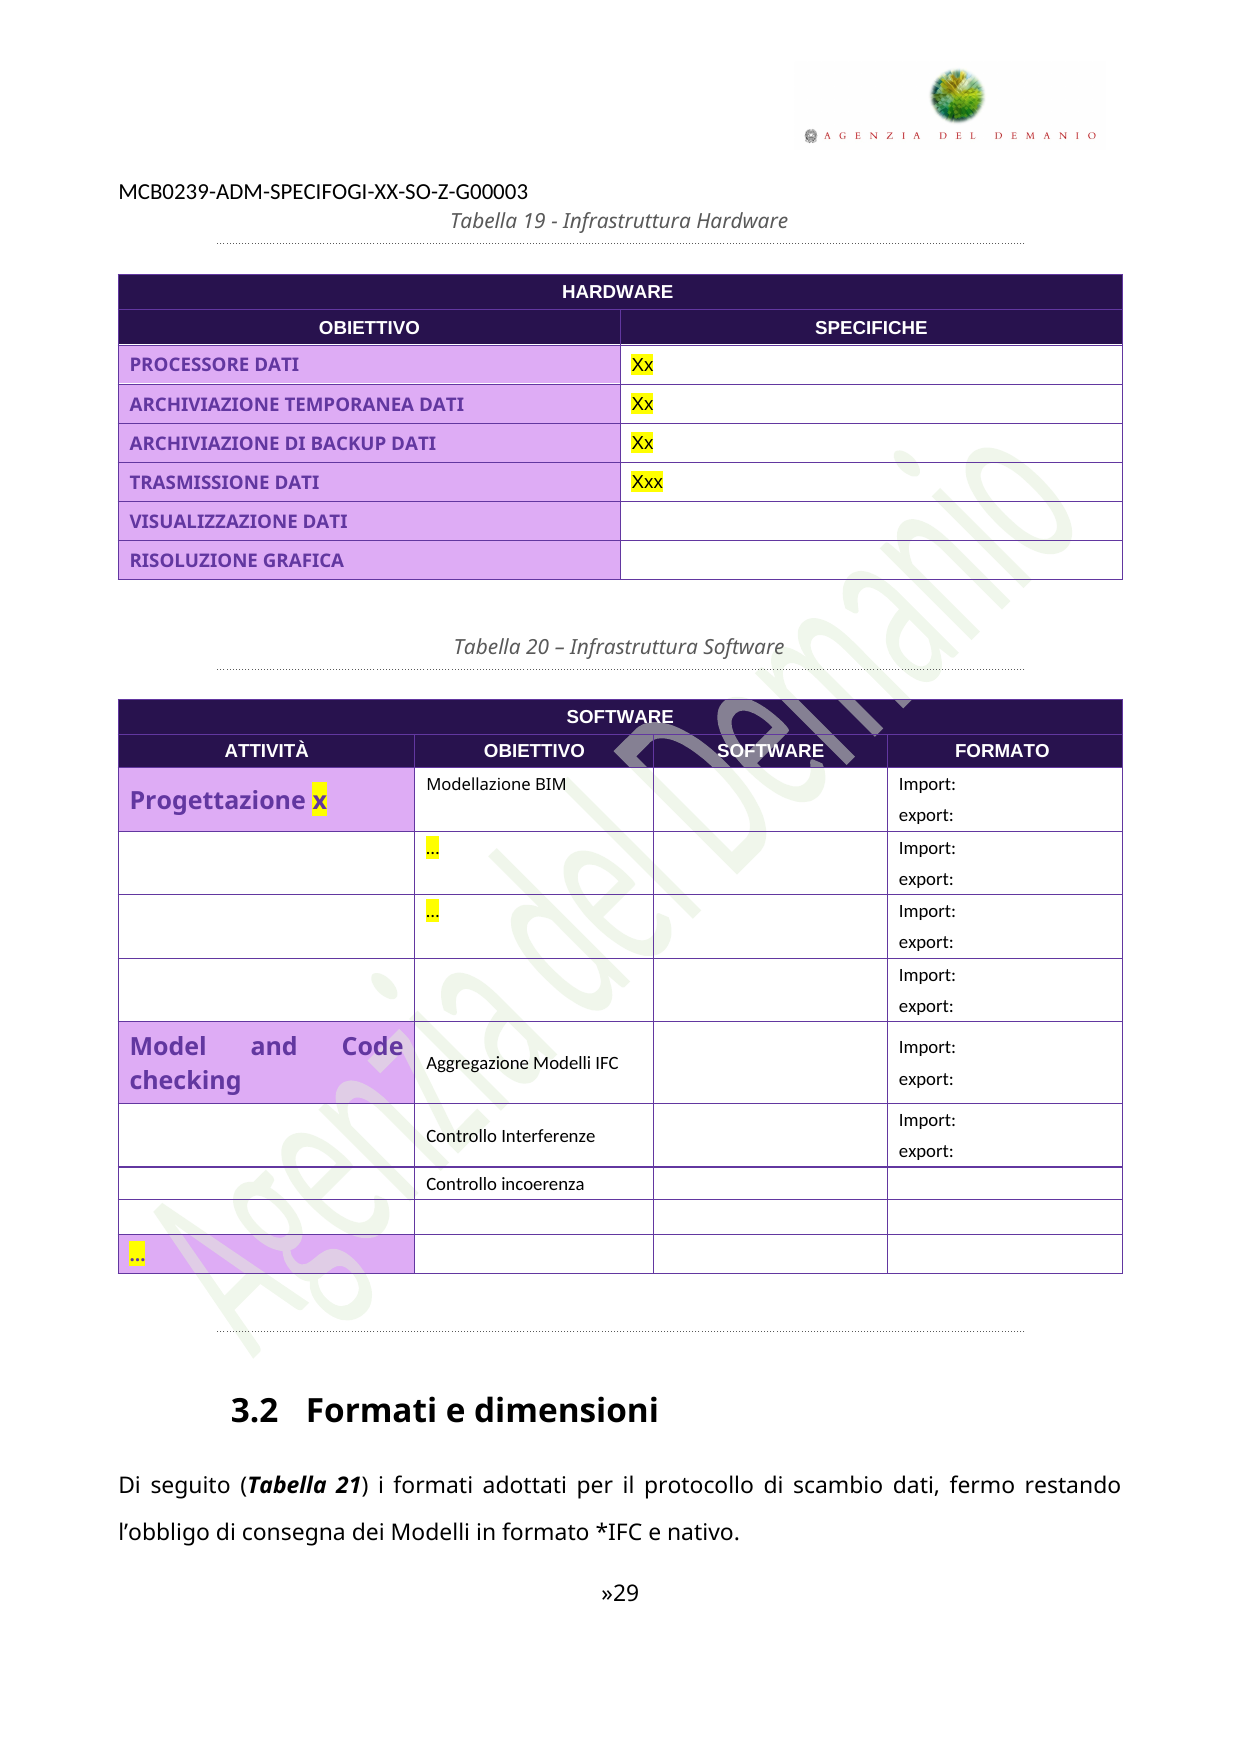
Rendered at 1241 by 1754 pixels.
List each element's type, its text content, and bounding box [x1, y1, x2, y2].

table_cell Import: export: [888, 959, 1122, 1021]
table_cell [956, 502, 1014, 540]
table_cell [1062, 502, 1122, 540]
table_cell ARCHIVIAZIONE TEMPORANEA DATI [119, 385, 620, 423]
text [844, 632, 901, 670]
table_cell Modellazione BIM [415, 768, 653, 831]
table_cell [888, 1200, 1122, 1234]
table_cell [654, 1022, 887, 1103]
table_cell [119, 1104, 373, 1166]
table_cell [764, 768, 810, 786]
table_cell [621, 502, 974, 540]
table_header [732, 711, 771, 734]
table_cell Aggregazione Modelli IFC [415, 1026, 492, 1103]
table_cell [296, 1147, 335, 1166]
table_cell … [415, 832, 653, 894]
table_cell Controllo Interferenze [415, 1104, 653, 1166]
table_cell [392, 1104, 414, 1126]
table_cell [621, 541, 909, 579]
table_header SOFTWARE [119, 700, 724, 734]
table_cell [654, 832, 887, 894]
table_cell [995, 502, 1056, 539]
table_cell SPECIFICHE [621, 310, 1122, 344]
table_cell [654, 1104, 887, 1166]
table_cell [119, 832, 414, 894]
text [811, 636, 863, 670]
table_cell [545, 895, 653, 958]
table_cell SOFTWARE [736, 735, 763, 749]
table_cell [119, 959, 414, 1021]
text Tabella 19 - Infrastruttura Hardware [216, 207, 1024, 244]
table_cell VISUALIZZAZIONE DATI [119, 502, 620, 540]
table_cell PROCESSORE DATI [119, 346, 620, 383]
table_cell [395, 1168, 414, 1187]
table_cell Aggregazione Modelli IFC [498, 1023, 529, 1068]
table_cell SOFTWARE [758, 735, 887, 767]
table_cell [119, 1200, 250, 1234]
table_cell [654, 959, 887, 1021]
table_header [800, 700, 871, 734]
table_cell [637, 741, 653, 767]
table_cell OBIETTIVO [119, 310, 620, 344]
text [940, 632, 1024, 670]
table_cell [119, 895, 414, 958]
table_cell SOFTWARE [654, 739, 711, 767]
table_cell Aggregazione Modelli IFC [430, 1022, 653, 1103]
table_header HARDWARE [119, 275, 1122, 309]
table_cell [1025, 463, 1122, 501]
table_cell [211, 1235, 292, 1273]
table_cell [348, 1104, 414, 1166]
table_cell [654, 768, 749, 831]
table_cell Controllo incoerenza [415, 1168, 653, 1199]
table_cell [382, 1200, 414, 1234]
table_cell TRASMISSIONE DATI [119, 463, 620, 501]
table_cell [287, 1200, 347, 1234]
table_cell [654, 1200, 887, 1234]
table_cell Xx [621, 346, 1122, 383]
table_cell OBIETTIVO [415, 735, 628, 767]
table_cell [415, 959, 653, 1021]
text Tabella 20 – Infrastruttura Software [216, 632, 803, 670]
table_cell Import: export: [888, 1022, 1122, 1103]
table_cell [733, 768, 887, 831]
table_cell ARCHIVIAZIONE DI BACKUP DATI [119, 424, 620, 462]
table_cell Xxx [621, 463, 977, 501]
table_cell [888, 1235, 1122, 1273]
table_header [856, 700, 1122, 734]
table_cell [291, 1235, 414, 1273]
table_cell Import: export: [888, 1104, 1122, 1166]
table_cell [654, 793, 692, 831]
table_cell [981, 463, 1043, 501]
table_cell Xx [621, 385, 1122, 423]
text Di seguito (Tabella 21) i formati adottati per il protocollo di scambio dati, fermo restando l’obbligo di consegna dei Modelli in formato *IFC e nativo. [118, 1469, 1122, 1548]
table_cell [323, 1200, 374, 1222]
table_cell Model and Code checking [119, 1022, 414, 1103]
table_cell Import: export: [888, 768, 1122, 831]
table_cell [298, 1168, 330, 1187]
table_cell [545, 959, 600, 993]
table_cell Progettazione x [119, 768, 414, 831]
table_cell [952, 541, 1013, 579]
table_cell Import: export: [888, 832, 1122, 894]
table_cell RISOLUZIONE GRAFICA [119, 541, 620, 579]
text [900, 632, 931, 666]
table_cell Xx [621, 424, 1122, 462]
table_cell [415, 1200, 653, 1234]
table_cell [323, 1168, 406, 1199]
table_header [754, 700, 814, 734]
list Formati e dimensioni [231, 1387, 1122, 1432]
table_cell SOFTWARE [694, 735, 726, 755]
table_cell [654, 895, 887, 958]
table_cell … [415, 895, 535, 958]
table_cell [415, 1235, 653, 1273]
table_cell … [119, 1235, 194, 1273]
table_cell [654, 881, 667, 894]
table_cell [184, 1235, 242, 1273]
table_cell [888, 1168, 1122, 1199]
table_cell [119, 1168, 303, 1199]
table_cell Import: export: [888, 895, 1122, 958]
table_cell [654, 1168, 887, 1199]
table_cell ATTIVITÀ [119, 735, 414, 767]
table_cell SOFTWARE [721, 746, 743, 767]
table_cell [713, 832, 748, 851]
table_cell [909, 541, 970, 579]
table_cell [329, 1104, 338, 1112]
table_cell [527, 917, 588, 958]
table_cell FORMATO [888, 735, 1122, 767]
table_cell [654, 1235, 887, 1273]
table_cell [248, 1200, 289, 1234]
table_cell [995, 541, 1122, 579]
